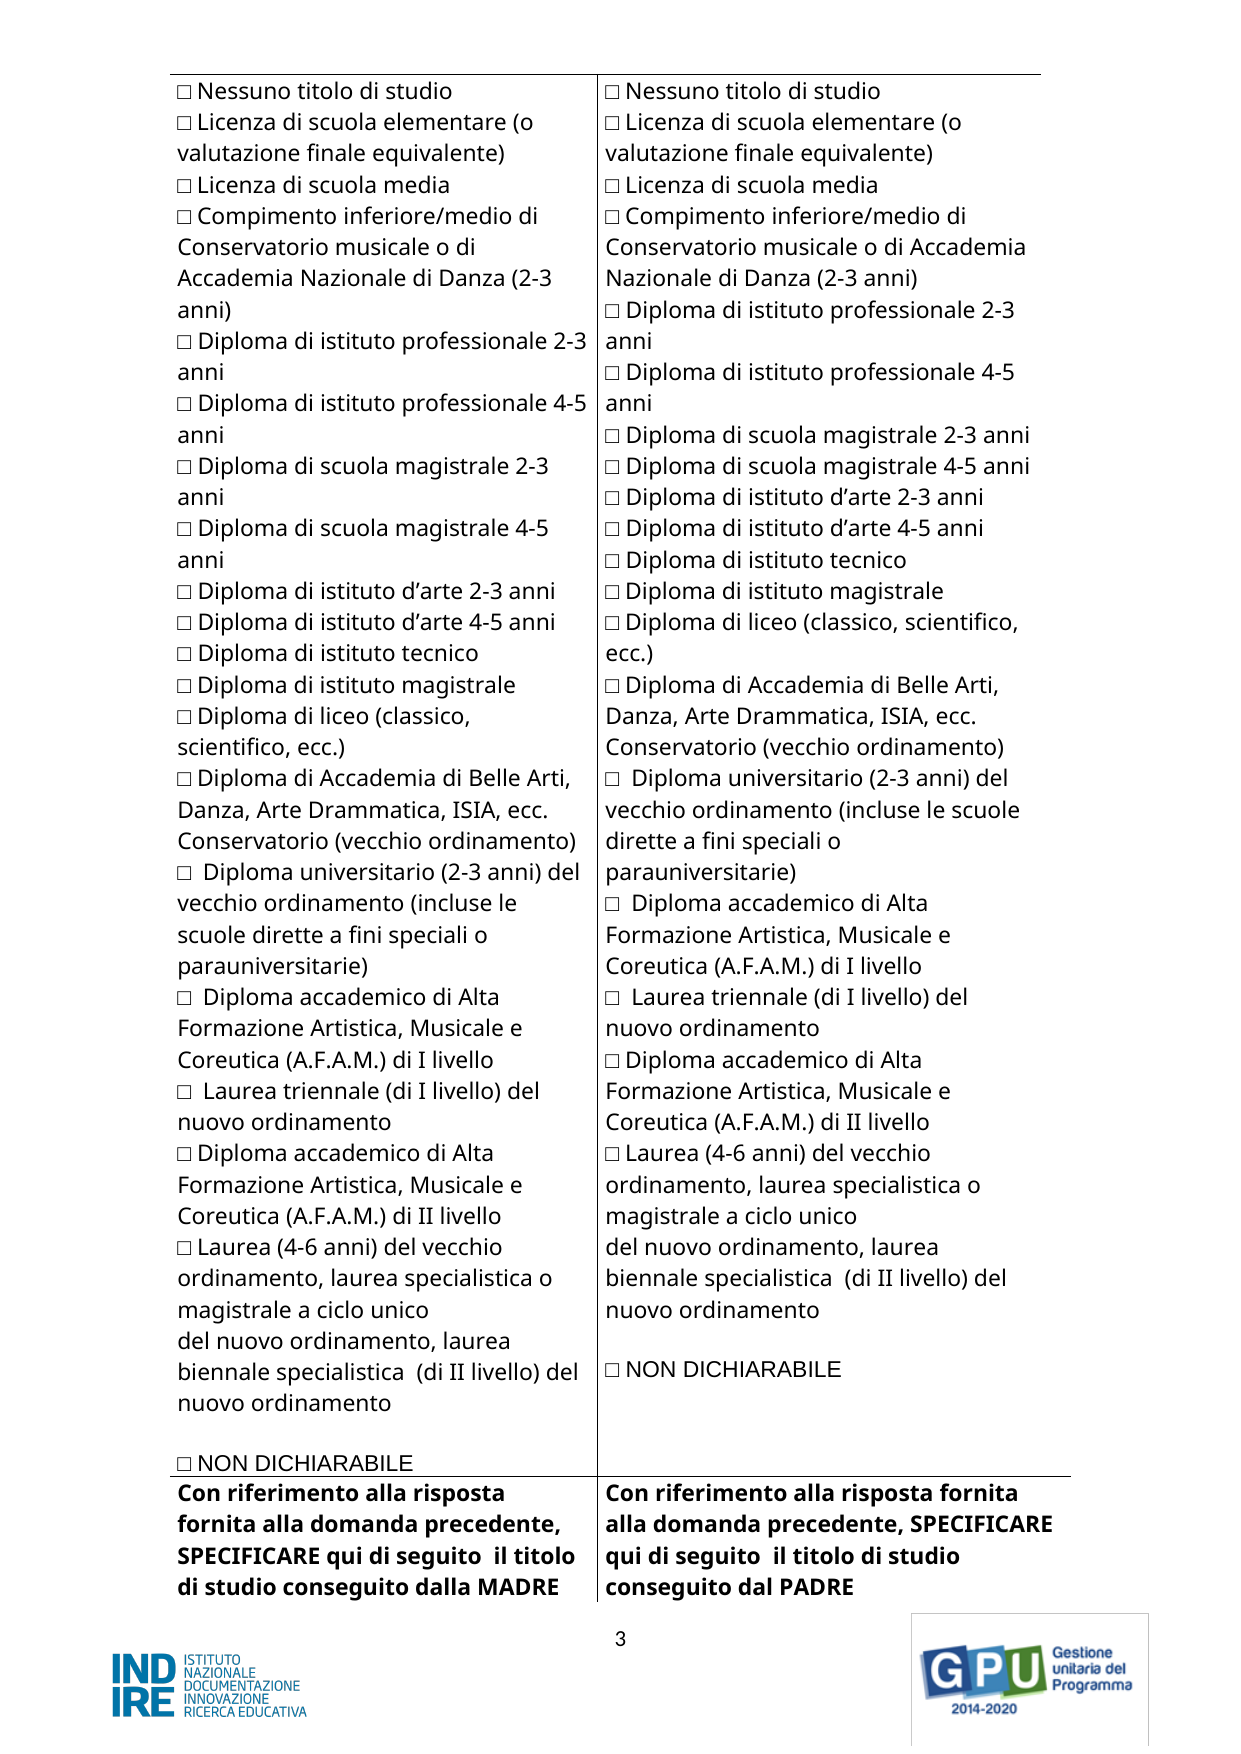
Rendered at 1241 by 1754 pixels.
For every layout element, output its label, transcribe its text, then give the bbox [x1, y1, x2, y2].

table_cell [1041, 74, 1071, 1476]
table_cell Con riferimento alla risposta fornita alla domanda precedente, SPECIFICARE qui di seguito il titolo di studio conseguito dal PADRE [598, 1477, 1071, 1602]
table_cell Con riferimento alla risposta fornita alla domanda precedente, SPECIFICARE qui di seguito il titolo di studio conseguito dalla MADRE [170, 1477, 597, 1602]
table_cell □ Nessuno titolo di studio □ Licenza di scuola elementare (o valutazione finale equivalente) □ Licenza di scuola media □ Compimento inferiore/medio di Conservatorio musicale o di Accademia Nazionale di Danza (2-3 anni) □ Diploma di istituto professionale 2-3 anni □ Diploma di istituto professionale 4-5 anni □ Diploma di scuola magistrale 2-3 anni □ Diploma di scuola magistrale 4-5 anni □ Diploma di istituto d’arte 2-3 anni □ Diploma di istituto d’arte 4-5 anni □ Diploma di istituto tecnico □ Diploma di istituto magistrale □ Diploma di liceo (classico, scientifico, ecc.) □ Diploma di Accademia di Belle Arti, Danza, Arte Drammatica, ISIA, ecc. Conservatorio (vecchio ordinamento) □ Diploma universitario (2-3 anni) del vecchio ordinamento (incluse le scuole dirette a fini speciali o parauniversitarie) □ Diploma accademico di Alta Formazione Artistica, Musicale e Coreutica (A.F.A.M.) di I livello □ Laurea triennale (di I livello) del nuovo ordinamento □ Diploma accademico di Alta Formazione Artistica, Musicale e Coreutica (A.F.A.M.) di II livello □ Laurea (4-6 anni) del vecchio ordinamento, laurea specialistica o magistrale a ciclo unico del nuovo ordinamento, laurea biennale specialistica (di II livello) del nuovo ordinamento □ NON DICHIARABILE [170, 75, 597, 1476]
table_cell □ Nessuno titolo di studio □ Licenza di scuola elementare (o valutazione finale equivalente) □ Licenza di scuola media □ Compimento inferiore/medio di Conservatorio musicale o di Accademia Nazionale di Danza (2-3 anni) □ Diploma di istituto professionale 2-3 anni □ Diploma di istituto professionale 4-5 anni □ Diploma di scuola magistrale 2-3 anni □ Diploma di scuola magistrale 4-5 anni □ Diploma di istituto d’arte 2-3 anni □ Diploma di istituto d’arte 4-5 anni □ Diploma di istituto tecnico □ Diploma di istituto magistrale □ Diploma di liceo (classico, scientifico, ecc.) □ Diploma di Accademia di Belle Arti, Danza, Arte Drammatica, ISIA, ecc. Conservatorio (vecchio ordinamento) □ Diploma universitario (2-3 anni) del vecchio ordinamento (incluse le scuole dirette a fini speciali o parauniversitarie) □ Diploma accademico di Alta Formazione Artistica, Musicale e Coreutica (A.F.A.M.) di I livello □ Laurea triennale (di I livello) del nuovo ordinamento □ Diploma accademico di Alta Formazione Artistica, Musicale e Coreutica (A.F.A.M.) di II livello □ Laurea (4-6 anni) del vecchio ordinamento, laurea specialistica o magistrale a ciclo unico del nuovo ordinamento, laurea biennale specialistica (di II livello) del nuovo ordinamento □ NON DICHIARABILE [598, 75, 1041, 1476]
